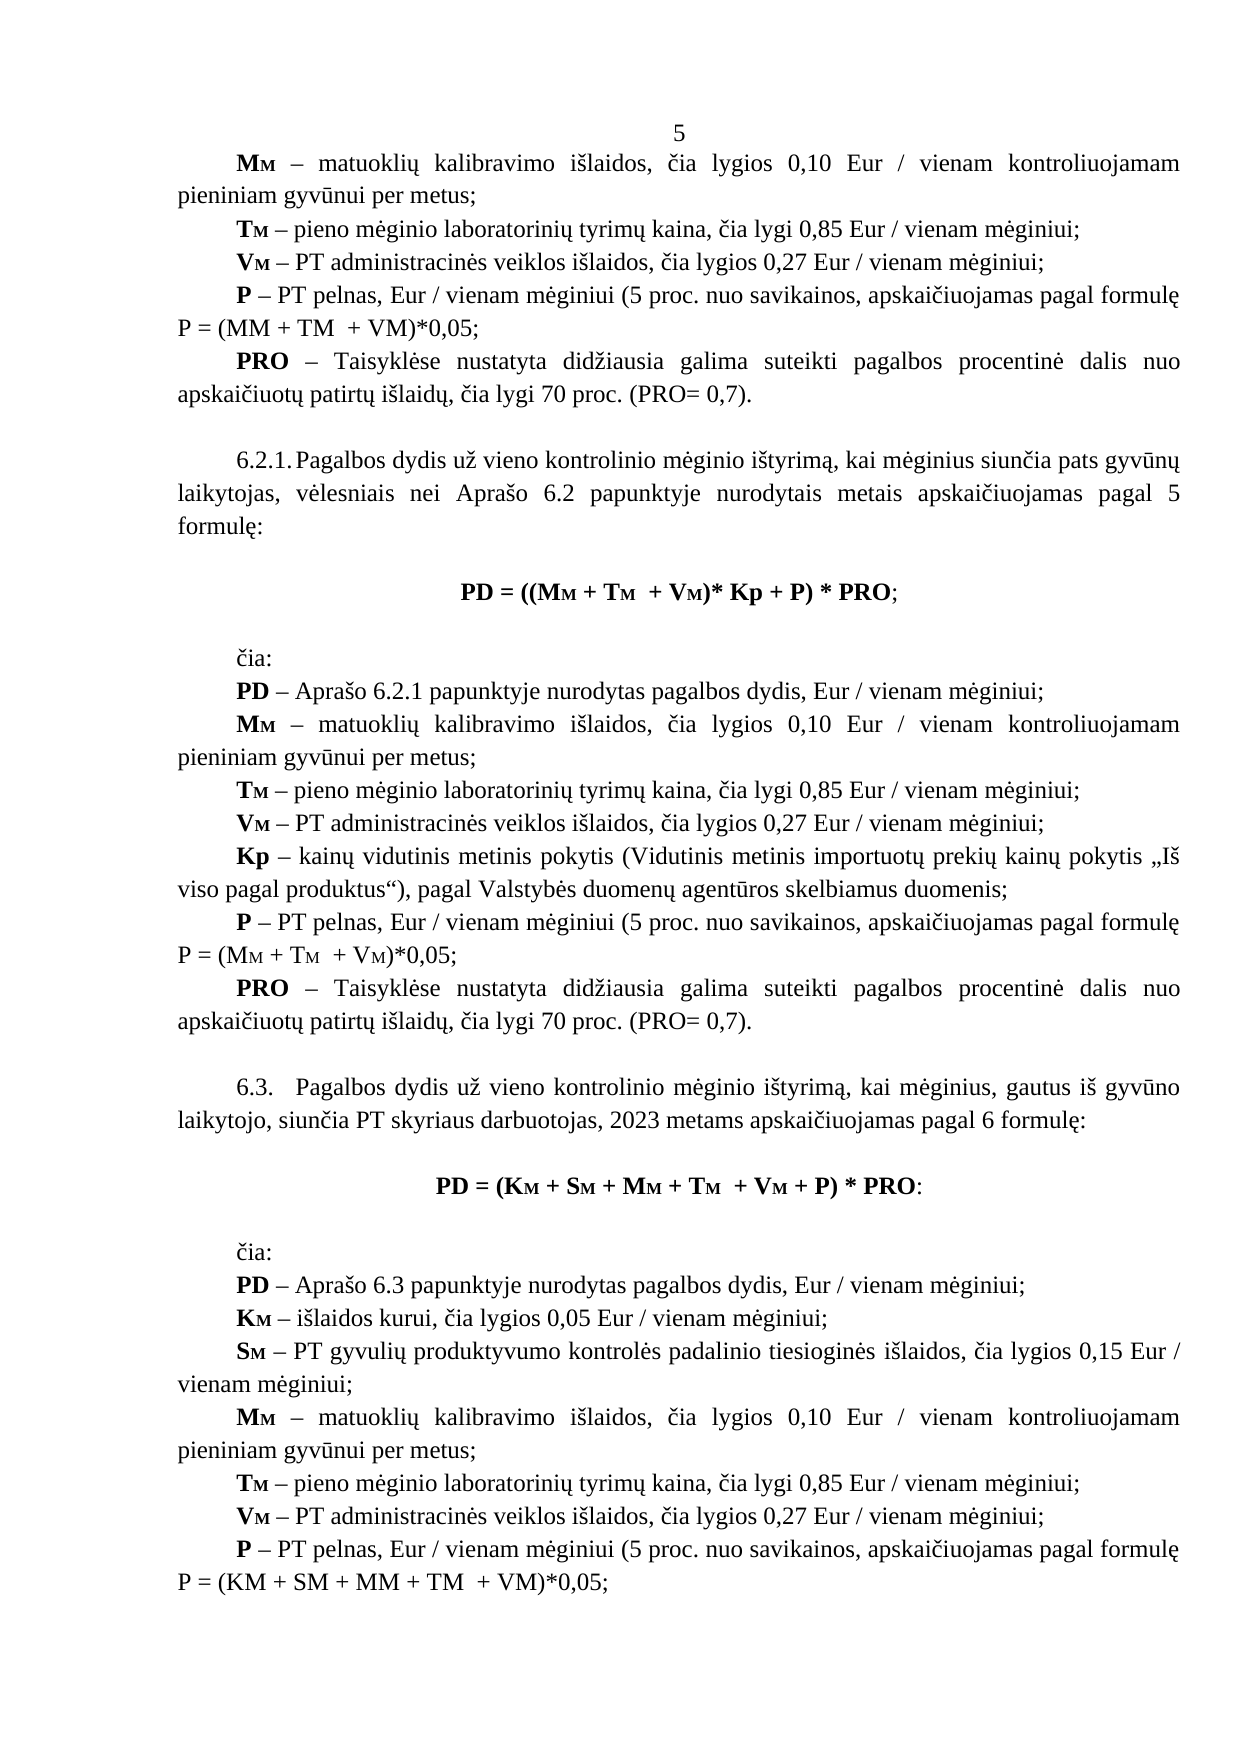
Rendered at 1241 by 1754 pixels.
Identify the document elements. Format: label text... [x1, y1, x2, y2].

text VM – PT administracinės veiklos išlaidos, čia lygios 0,27 Eur / vienam mėginiui; [177, 247, 1181, 275]
text PD = (KM + SM + MM + TM + VM + P) * PRO: [177, 1171, 1181, 1200]
text Kp – kainų vidutinis metinis pokytis (Vidutinis metinis importuotų prekių kainų pokytis „Iš viso pagal produktus“), pagal Valstybės duomenų agentūros skelbiamus duomenis; [177, 841, 1181, 903]
text čia: [177, 1237, 1181, 1266]
text P – PT pelnas, Eur / vienam mėginiui (5 proc. nuo savikainos, apskaičiuojamas pagal formulę P = (MM + TM + VM)*0,05; [177, 907, 1181, 969]
text PD – Aprašo 6.3 papunktyje nurodytas pagalbos dydis, Eur / vienam mėginiui; [177, 1270, 1181, 1299]
text 6.3. Pagalbos dydis už vieno kontrolinio mėginio ištyrimą, kai mėginius, gautus iš gyvūno laikytojo, siunčia PT skyriaus darbuotojas, 2023 metams apskaičiuojamas pagal 6 formulę: [177, 1072, 1181, 1134]
text P – PT pelnas, Eur / vienam mėginiui (5 proc. nuo savikainos, apskaičiuojamas pagal formulę P = (KM + SM + MM + TM + VM)*0,05; [177, 1534, 1181, 1596]
text MM – matuoklių kalibravimo išlaidos, čia lygios 0,10 Eur / vienam kontroliuojamam pieniniam gyvūnui per metus; [177, 709, 1181, 771]
text MM – matuoklių kalibravimo išlaidos, čia lygios 0,10 Eur / vienam kontroliuojamam pieniniam gyvūnui per metus; [177, 148, 1181, 209]
text P – PT pelnas, Eur / vienam mėginiui (5 proc. nuo savikainos, apskaičiuojamas pagal formulę P = (MM + TM + VM)*0,05; [177, 280, 1181, 341]
text VM – PT administracinės veiklos išlaidos, čia lygios 0,27 Eur / vienam mėginiui; [177, 808, 1181, 837]
text PRO – Taisyklėse nustatyta didžiausia galima suteikti pagalbos procentinė dalis nuo apskaičiuotų patirtų išlaidų, čia lygi 70 proc. (PRO= 0,7). [177, 346, 1181, 407]
text TM – pieno mėginio laboratorinių tyrimų kaina, čia lygi 0,85 Eur / vienam mėginiui; [177, 1468, 1181, 1497]
text PD – Aprašo 6.2.1 papunktyje nurodytas pagalbos dydis, Eur / vienam mėginiui; [177, 676, 1181, 705]
text PRO – Taisyklėse nustatyta didžiausia galima suteikti pagalbos procentinė dalis nuo apskaičiuotų patirtų išlaidų, čia lygi 70 proc. (PRO= 0,7). [177, 973, 1181, 1035]
text TM – pieno mėginio laboratorinių tyrimų kaina, čia lygi 0,85 Eur / vienam mėginiui; [177, 775, 1181, 804]
text TM – pieno mėginio laboratorinių tyrimų kaina, čia lygi 0,85 Eur / vienam mėginiui; [177, 214, 1181, 242]
text VM – PT administracinės veiklos išlaidos, čia lygios 0,27 Eur / vienam mėginiui; [177, 1501, 1181, 1530]
text MM – matuoklių kalibravimo išlaidos, čia lygios 0,10 Eur / vienam kontroliuojamam pieniniam gyvūnui per metus; [177, 1402, 1181, 1464]
text KM – išlaidos kurui, čia lygios 0,05 Eur / vienam mėginiui; [177, 1303, 1181, 1332]
text PD = ((MM + TM + VM)* Kp + P) * PRO; [177, 577, 1181, 606]
text čia: [177, 643, 1181, 672]
text 6.2.1. Pagalbos dydis už vieno kontrolinio mėginio ištyrimą, kai mėginius siunčia pats gyvūnų laikytojas, vėlesniais nei Aprašo 6.2 papunktyje nurodytais metais apskaičiuojamas pagal 5 formulę: [177, 445, 1181, 539]
text SM – PT gyvulių produktyvumo kontrolės padalinio tiesioginės išlaidos, čia lygios 0,15 Eur / vienam mėginiui; [177, 1336, 1181, 1398]
